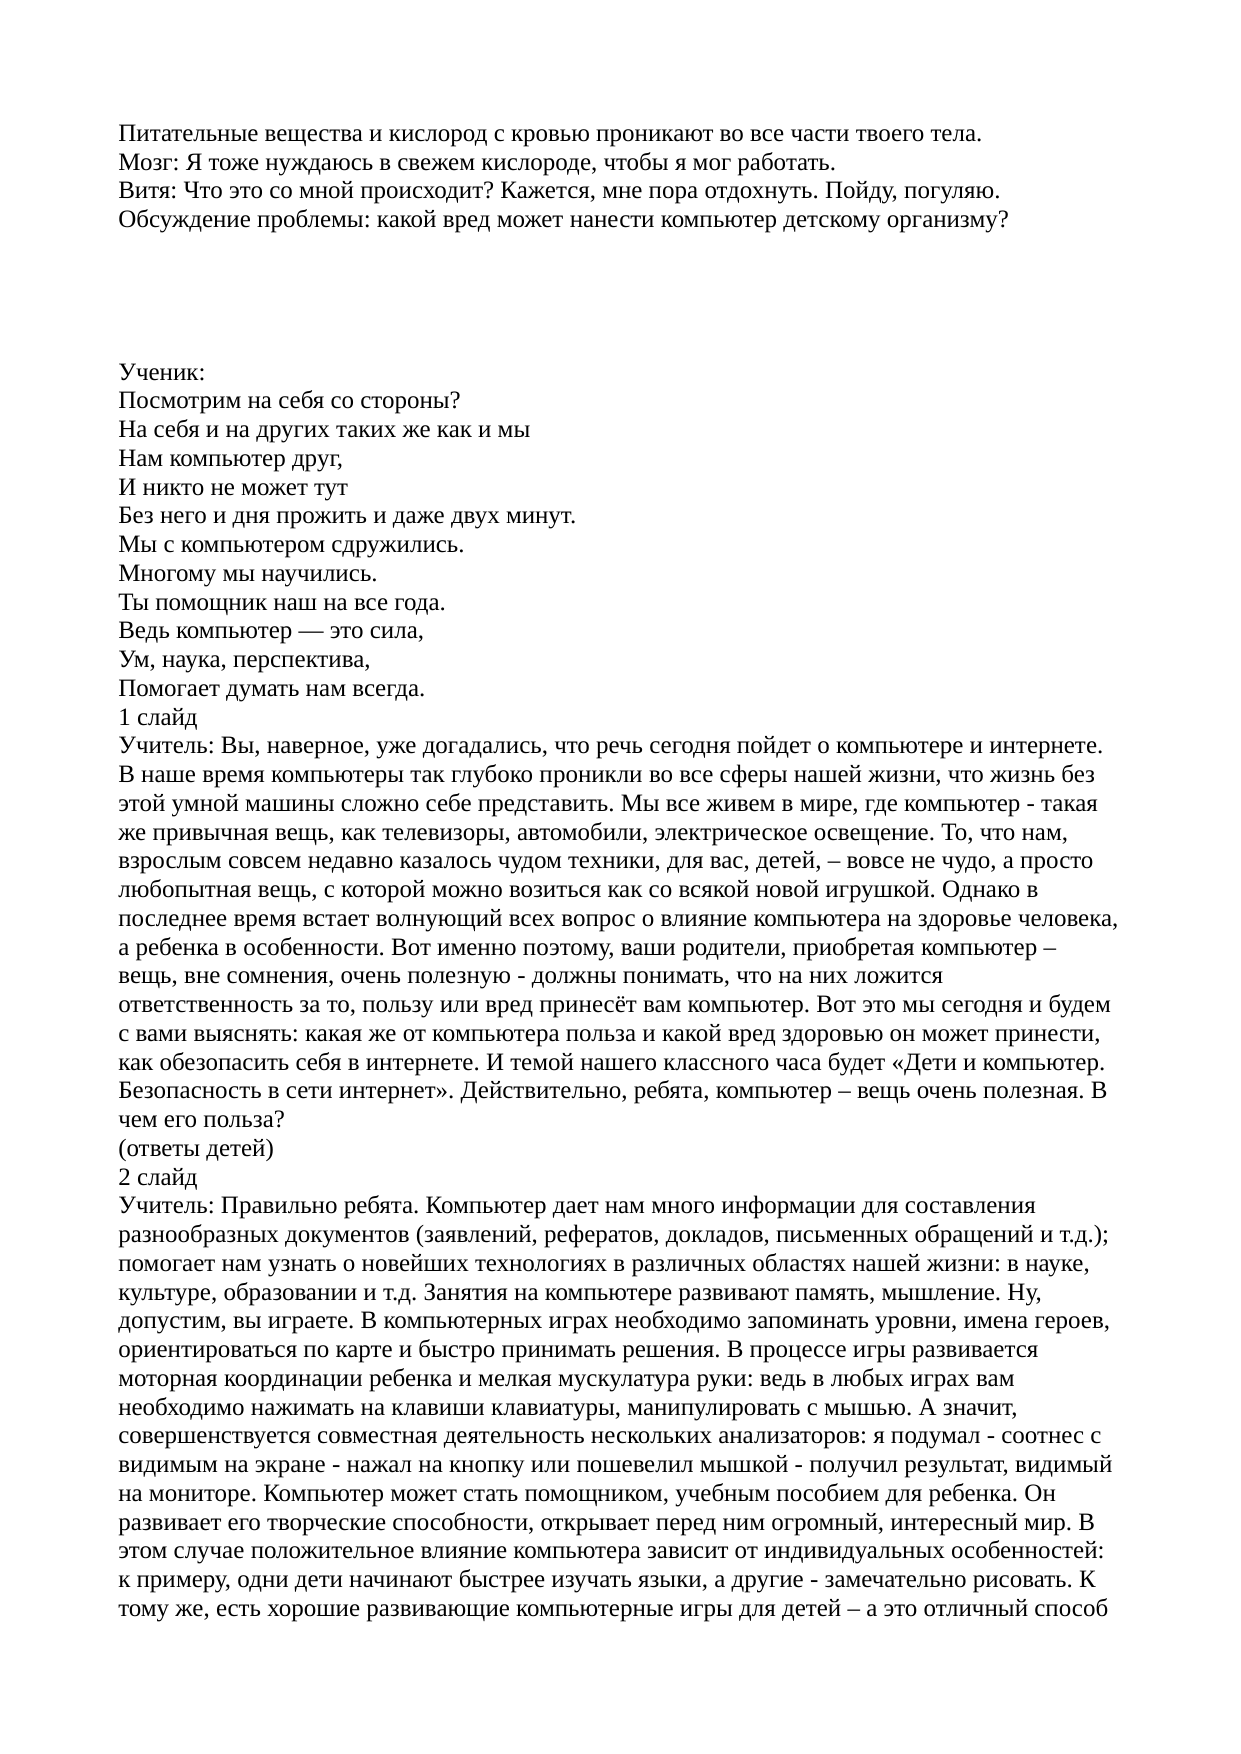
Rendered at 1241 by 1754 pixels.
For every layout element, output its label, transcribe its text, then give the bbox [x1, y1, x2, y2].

text Ученик: Посмотрим на себя со стороны? На себя и на других таких же как и мы Нам компьютер друг, И никто не может тут Без него и дня прожить и даже двух минут. Мы с компьютером сдружились. Многому мы научились. Ты помощник наш на все года. Ведь компьютер — это сила, Ум, наука, перспектива, Помогает думать нам всегда. 1 слайд Учитель: Вы, наверное, уже догадались, что речь сегодня пойдет о компьютере и интернете. В наше время компьютеры так глубоко проникли во все сферы нашей жизни, что жизнь без этой умной машины сложно себе представить. Мы все живем в мире, где компьютер - такая же привычная вещь, как телевизоры, автомобили, электрическое освещение. То, что нам, взрослым совсем недавно казалось чудом техники, для вас, детей, – вовсе не чудо, а просто любопытная вещь, с которой можно возиться как со всякой новой игрушкой. Однако в последнее время встает волнующий всех вопрос о влияние компьютера на здоровье человека, а ребенка в особенности. Вот именно поэтому, ваши родители, приобретая компьютер – вещь, вне сомнения, очень полезную - должны понимать, что на них ложится ответственность за то, пользу или вред принесёт вам компьютер. Вот это мы сегодня и будем с вами выяснять: какая же от компьютера польза и какой вред здоровью он может принести, как обезопасить себя в интернете. И темой нашего классного часа будет «Дети и компьютер. Безопасность в сети интернет». Действительно, ребята, компьютер – вещь очень полезная. В чем его польза? (ответы детей) 2 слайд Учитель: Правильно ребята. Компьютер дает нам много информации для составления разнообразных документов (заявлений, рефератов, докладов, письменных обращений и т.д.); помогает нам узнать о новейших технологиях в различных областях нашей жизни: в науке, культуре, образовании и т.д. Занятия на компьютере развивают память, мышление. Ну, допустим, вы играете. В компьютерных играх необходимо запоминать уровни, имена героев, ориентироваться по карте и быстро принимать решения. В процессе игры развивается моторная координации ребенка и мелкая мускулатура руки: ведь в любых играх вам необходимо нажимать на клавиши клавиатуры, манипулировать с мышью. А значит, совершенствуется совместная деятельность нескольких анализаторов: я подумал - соотнес с видимым на экране - нажал на кнопку или пошевелил мышкой - получил результат, видимый на мониторе. Компьютер может стать помощником, учебным пособием для ребенка. Он развивает его творческие способности, открывает перед ним огромный, интересный мир. В этом случае положительное влияние компьютера зависит от индивидуальных особенностей: к примеру, одни дети начинают быстрее изучать языки, а другие - замечательно рисовать. К тому же, есть хорошие развивающие компьютерные игры для детей – а это отличный способ [118, 328, 1122, 1622]
text Питательные вещества и кислород с кровью проникают во все части твоего тела. Мозг: Я тоже нуждаюсь в свежем кислороде, чтобы я мог работать. Витя: Что это со мной происходит? Кажется, мне пора отдохнуть. Пойду, погуляю. Обсуждение проблемы: какой вред может нанести компьютер детскому организму? [118, 118, 1122, 233]
